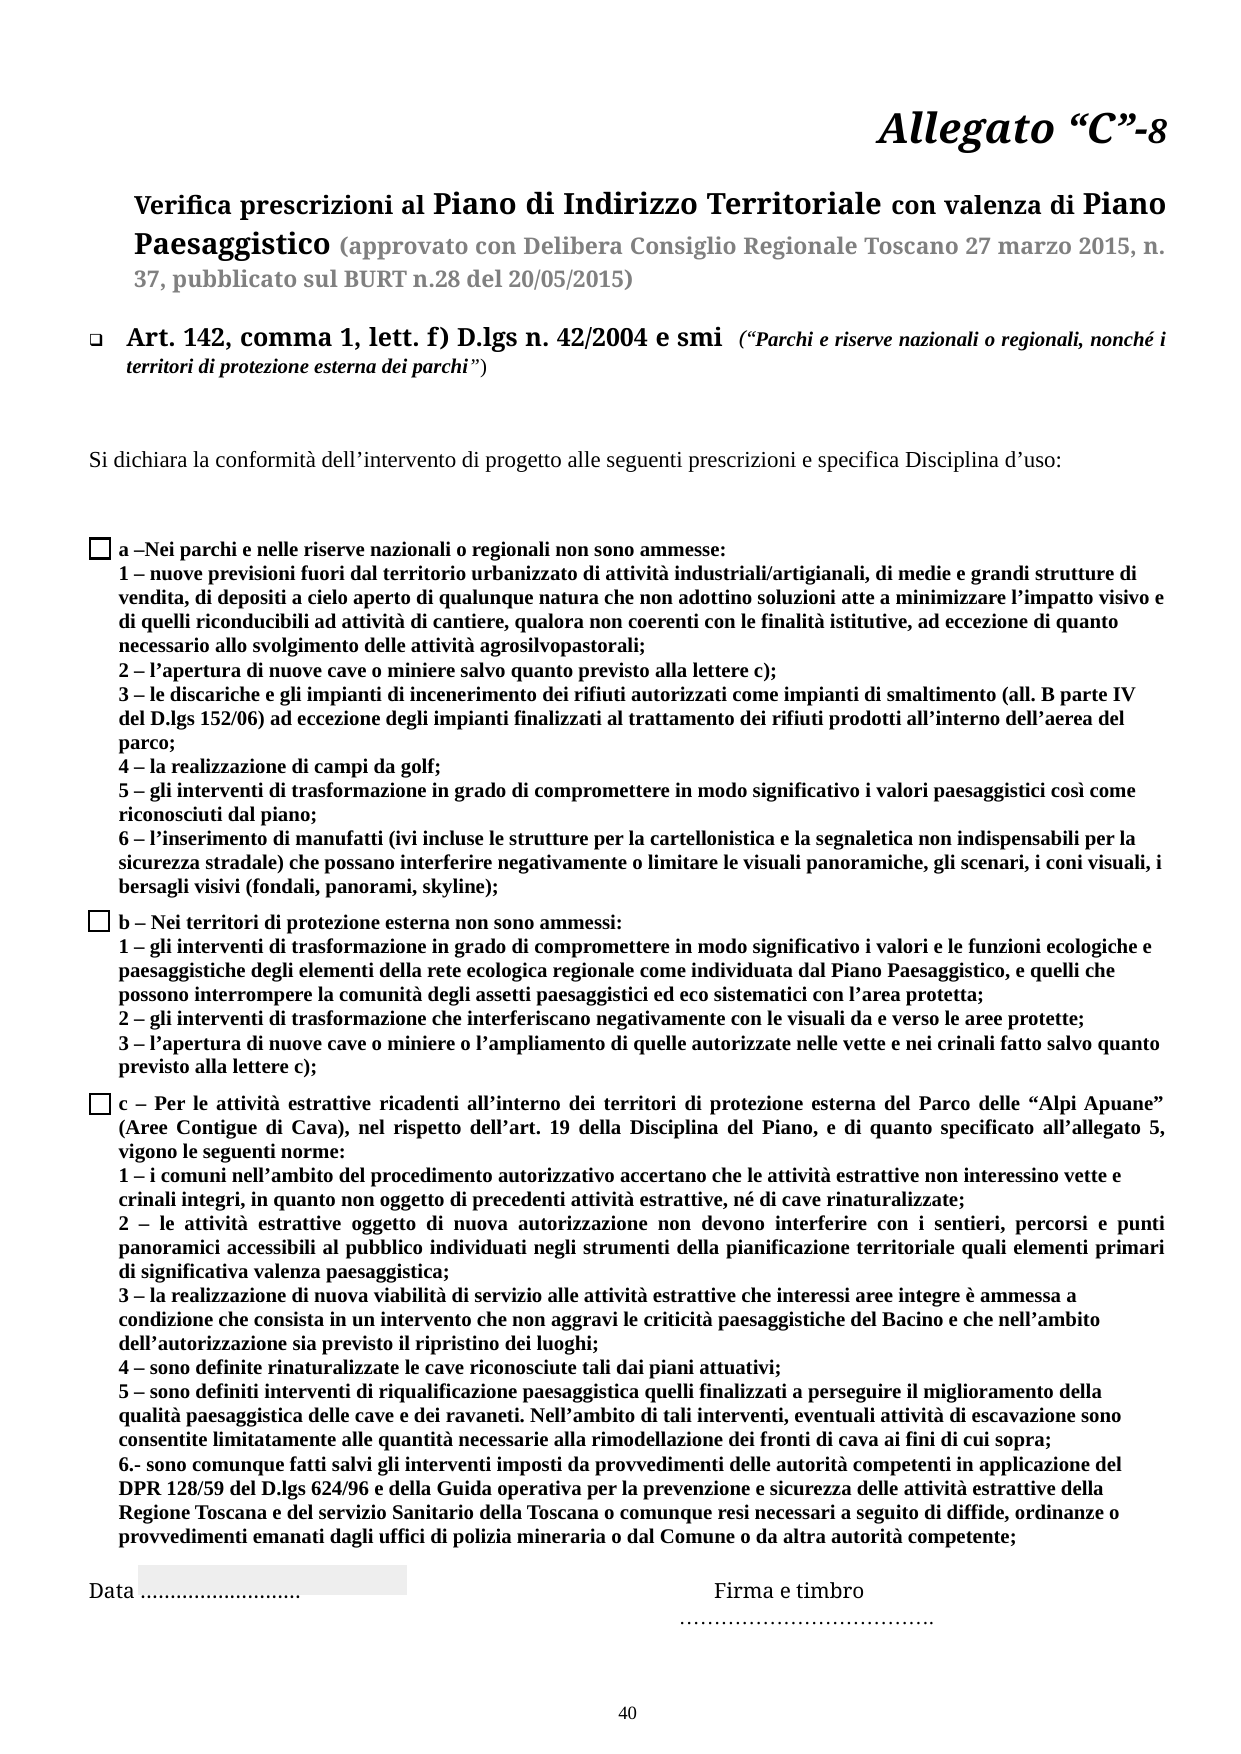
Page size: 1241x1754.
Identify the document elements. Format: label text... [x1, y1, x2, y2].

text Verifica prescrizioni al Piano di Indirizzo Territoriale con valenza di Piano Paesaggistico (approvato con Delibera Consiglio Regionale Toscano 27 marzo 2015, n. 37, pubblicato sul BURT n.28 del 20/05/2015) [134, 183, 1166, 294]
text Allegato “C”-8 [89, 98, 1166, 155]
list c – Per le attività estrattive ricadenti all’interno dei territori di protezione esterna del Parco delle “Alpi Apuane” (Aree Contigue di Cava), nel rispetto dell’art. 19 della Disciplina del Piano, e di quanto specificato all’allegato 5, vigono le seguenti norme: [89, 1091, 1166, 1163]
text 4 – la realizzazione di campi da golf; [118, 754, 1166, 778]
text 1 – i comuni nell’ambito del procedimento autorizzativo accertano che le attività estrattive non interessino vette e crinali integri, in quanto non oggetto di precedenti attività estrattive, né di cave rinaturalizzate; [118, 1163, 1166, 1211]
text 2 – le attività estrattive oggetto di nuova autorizzazione non devono interferire con i sentieri, percorsi e punti panoramici accessibili al pubblico individuati negli strumenti della pianificazione territoriale quali elementi primari di significativa valenza paesaggistica; [118, 1211, 1166, 1283]
list b – Nei territori di protezione esterna non sono ammessi: [109, 910, 1166, 934]
list a –Nei parchi e nelle riserve nazionali o regionali non sono ammesse: [110, 537, 1166, 561]
text 6.- sono comunque fatti salvi gli interventi imposti da provvedimenti delle autorità competenti in applicazione del DPR 128/59 del D.lgs 624/96 e della Guida operativa per la prevenzione e sicurezza delle attività estrattive della Regione Toscana e del servizio Sanitario della Toscana o comunque resi necessari a seguito di diffide, ordinanze o provvedimenti emanati dagli uffici di polizia mineraria o dal Comune o da altra autorità competente; [118, 1451, 1166, 1548]
list Art. 142, comma 1, lett. f) D.lgs n. 42/2004 e smi (“Parchi e riserve nazionali o regionali, nonché i territori di protezione esterna dei parchi”) [89, 320, 1166, 378]
text 5 – sono definiti interventi di riqualificazione paesaggistica quelli finalizzati a perseguire il miglioramento della qualità paesaggistica delle cave e dei ravaneti. Nell’ambito di tali interventi, eventuali attività di escavazione sono consentite limitatamente alle quantità necessarie alla rimodellazione dei fronti di cava ai fini di cui sopra; [118, 1379, 1166, 1451]
text 3 – le discariche e gli impianti di incenerimento dei rifiuti autorizzati come impianti di smaltimento (all. B parte IV del D.lgs 152/06) ad eccezione degli impianti finalizzati al trattamento dei rifiuti prodotti all’interno dell’aerea del parco; [118, 682, 1166, 754]
text ………………………………. [605, 1605, 1166, 1629]
text 5 – gli interventi di trasformazione in grado di compromettere in modo significativo i valori paesaggistici così come riconosciuti dal piano; [118, 778, 1166, 826]
text 4 – sono definite rinaturalizzate le cave riconosciute tali dai piani attuativi; [89, 1355, 1166, 1379]
text Data ……………………… Firma e timbro [89, 1577, 1166, 1605]
text 2 – gli interventi di trasformazione che interferiscano negativamente con le visuali da e verso le aree protette; [89, 1006, 1166, 1030]
text 6 – l’inserimento di manufatti (ivi incluse le strutture per la cartellonistica e la segnaletica non indispensabili per la sicurezza stradale) che possano interferire negativamente o limitare le visuali panoramiche, gli scenari, i coni visuali, i bersagli visivi (fondali, panorami, skyline); [118, 826, 1166, 898]
text 2 – l’apertura di nuove cave o miniere salvo quanto previsto alla lettere c); [89, 657, 1166, 682]
text Si dichiara la conformità dell’intervento di progetto alle seguenti prescrizioni e specifica Disciplina d’uso: [89, 446, 1166, 472]
text 1 – nuove previsioni fuori dal territorio urbanizzato di attività industriali/artigianali, di medie e grandi strutture di vendita, di depositi a cielo aperto di qualunque natura che non adottino soluzioni atte a minimizzare l’impatto visivo e di quelli riconducibili ad attività di cantiere, qualora non coerenti con le finalità istitutive, ad eccezione di quanto necessario allo svolgimento delle attività agrosilvopastorali; [118, 561, 1166, 657]
text 1 – gli interventi di trasformazione in grado di compromettere in modo significativo i valori e le funzioni ecologiche e paesaggistiche degli elementi della rete ecologica regionale come individuata dal Piano Paesaggistico, e quelli che possono interrompere la comunità degli assetti paesaggistici ed eco sistematici con l’area protetta; [118, 934, 1166, 1006]
text 3 – l’apertura di nuove cave o miniere o l’ampliamento di quelle autorizzate nelle vette e nei crinali fatto salvo quanto previsto alla lettere c); [118, 1030, 1166, 1078]
text 3 – la realizzazione di nuova viabilità di servizio alle attività estrattive che interessi aree integre è ammessa a condizione che consista in un intervento che non aggravi le criticità paesaggistiche del Bacino e che nell’ambito dell’autorizzazione sia previsto il ripristino dei luoghi; [118, 1283, 1166, 1355]
